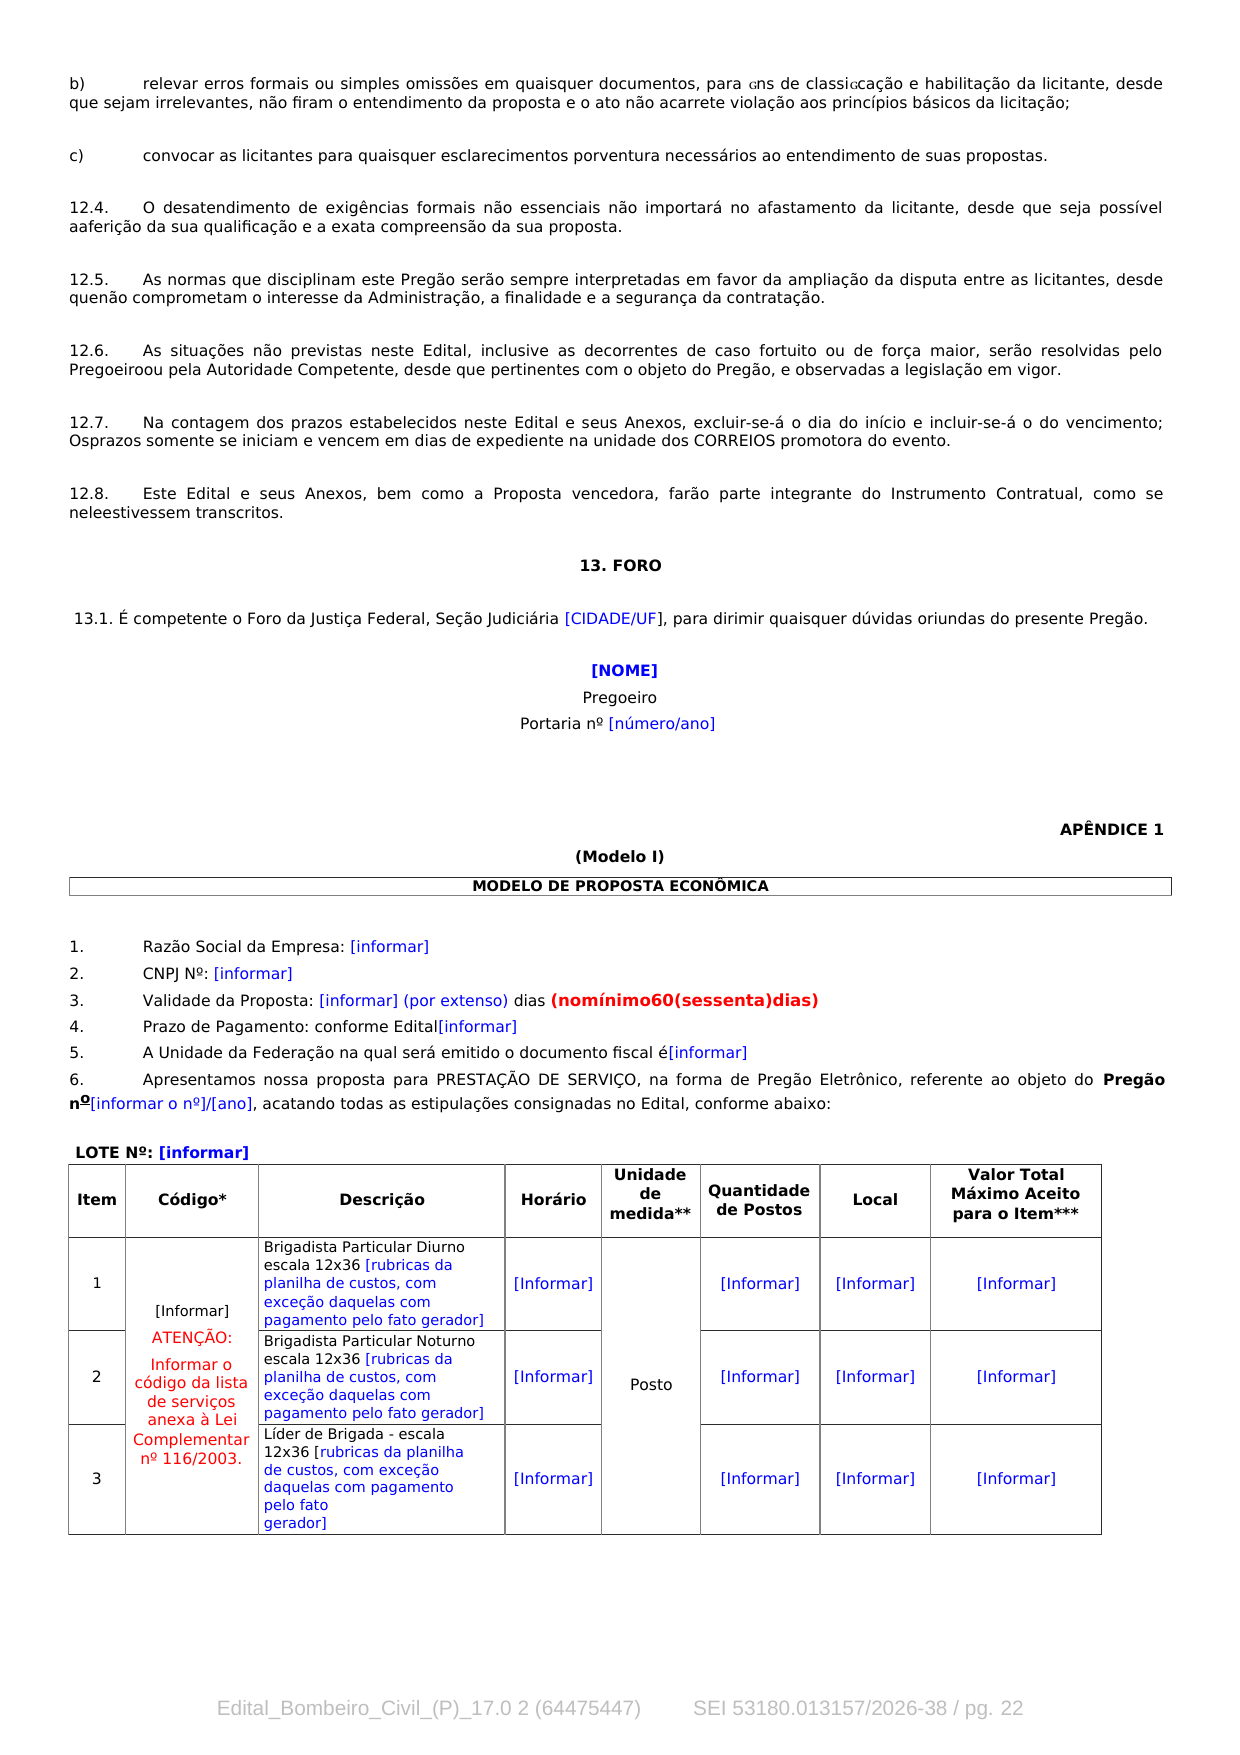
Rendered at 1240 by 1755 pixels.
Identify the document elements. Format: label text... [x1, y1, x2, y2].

list Na contagem dos prazos estabelecidos neste Edital e seus Anexos, excluir-se-á o dia do início e incluir-se-á o do vencimento; Osprazos somente se iniciam e vencem em dias de expediente na unidade dos CORREIOS promotora do evento. [69, 413, 1165, 451]
text Pregoeiro [69, 689, 1171, 707]
table_cell Brigadista Particular Noturno escala 12x36 [rubricas da planilha de custos, com exceção daquelas com pagamento pelo fato gerador] [259, 1331, 504, 1424]
table_cell [Informar] [701, 1331, 819, 1424]
table_header Valor Total Máximo Aceito para o Item*** [931, 1165, 1101, 1237]
list CNPJ Nº: [informar] [69, 965, 1165, 983]
list As normas que disciplinam este Pregão serão sempre interpretadas em favor da ampliação da disputa entre as licitantes, desde quenão comprometam o interesse da Administração, a finalidade e a segurança da contratação. [69, 271, 1165, 308]
subtitle 13. FORO [70, 556, 1171, 575]
list Validade da Proposta: [informar] (por extenso) dias (nomínimo60(sessenta)dias) [69, 991, 1165, 1011]
table_cell [Informar] [821, 1331, 930, 1424]
table_cell [Informar] [931, 1238, 1101, 1330]
table_cell [Informar] [506, 1331, 601, 1424]
list A Unidade da Federação na qual será emitido o documento fiscal é[informar] [69, 1044, 1165, 1063]
text [NOME] [69, 662, 1180, 681]
table_cell [Informar] ATENÇÃO: Informar o código da lista de serviços anexa à Lei Complementar nº 116/2003. [126, 1238, 258, 1534]
list Apresentamos nossa proposta para PRESTAÇÃO DE SERVIÇO, na forma de Pregão Eletrônico, referente ao objeto do Pregão no[informar o nº]/[ano], acatando todas as estipulações consignadas no Edital, conforme abaixo: [69, 1071, 1165, 1114]
table_cell [Informar] [506, 1238, 601, 1330]
table_cell [Informar] [931, 1331, 1101, 1424]
table_cell Posto [602, 1238, 700, 1534]
table_cell [Informar] [931, 1425, 1101, 1534]
text 13.1. É competente o Foro da Justiça Federal, Seção Judiciária [CIDADE/UF], para dirimir quaisquer dúvidas oriundas do presente Pregão. [74, 609, 1165, 628]
list Razão Social da Empresa: [informar] [69, 938, 1165, 957]
table_header Horário [506, 1165, 601, 1237]
table_cell [Informar] [821, 1238, 930, 1330]
table_header Código* [126, 1165, 258, 1237]
text LOTE Nº: [informar] [75, 1144, 1187, 1162]
table_header Quantidade de Postos [701, 1165, 819, 1237]
list O desatendimento de exigências formais não essenciais não importará no afastamento da licitante, desde que seja possível aaferição da sua qualificação e a exata compreensão da sua proposta. [69, 199, 1165, 236]
list As situações não previstas neste Edital, inclusive as decorrentes de caso fortuito ou de força maior, serão resolvidas pelo Pregoeiroou pela Autoridade Competente, desde que pertinentes com o objeto do Pregão, e observadas a legislação em vigor. [69, 342, 1165, 379]
table_cell 2 [69, 1331, 125, 1424]
table_header Item [69, 1165, 125, 1237]
text Portaria nº [número/ano] [69, 715, 1166, 733]
table_header Descrição [259, 1165, 504, 1237]
list Prazo de Pagamento: conforme Edital[informar] [69, 1018, 1165, 1036]
table_header Local [821, 1165, 930, 1237]
list convocar as licitantes para quaisquer esclarecimentos porventura necessários ao entendimento de suas propostas. [69, 146, 1165, 165]
table_cell [Informar] [701, 1238, 819, 1330]
table_header Unidade de medida** [602, 1165, 700, 1237]
table_cell 1 [69, 1238, 125, 1330]
table_cell [Informar] [821, 1425, 930, 1534]
list Este Edital e seus Anexos, bem como a Proposta vencedora, farão parte integrante do Instrumento Contratual, como se neleestivessem transcritos. [69, 485, 1165, 522]
table_cell [Informar] [701, 1425, 819, 1534]
table_cell [Informar] [506, 1425, 601, 1534]
text APÊNDICE 1 (Modelo I) [575, 821, 1186, 866]
list relevar erros formais ou simples omissões em quaisquer documentos, para ns de classicação e habilitação da licitante, desde que sejam irrelevantes, não firam o entendimento da proposta e o ato não acarrete violação aos princípios básicos da licitação; [69, 75, 1165, 112]
table_cell Líder de Brigada - escala 12x36 [rubricas da planilha de custos, com exceção daquelas com pagamento pelo fato gerador] [259, 1425, 504, 1534]
table_cell Brigadista Particular Diurno escala 12x36 [rubricas da planilha de custos, com exceção daquelas com pagamento pelo fato gerador] [259, 1238, 504, 1330]
table_cell 3 [69, 1425, 125, 1534]
text MODELO DE PROPOSTA ECONÔMICA [70, 878, 1171, 895]
